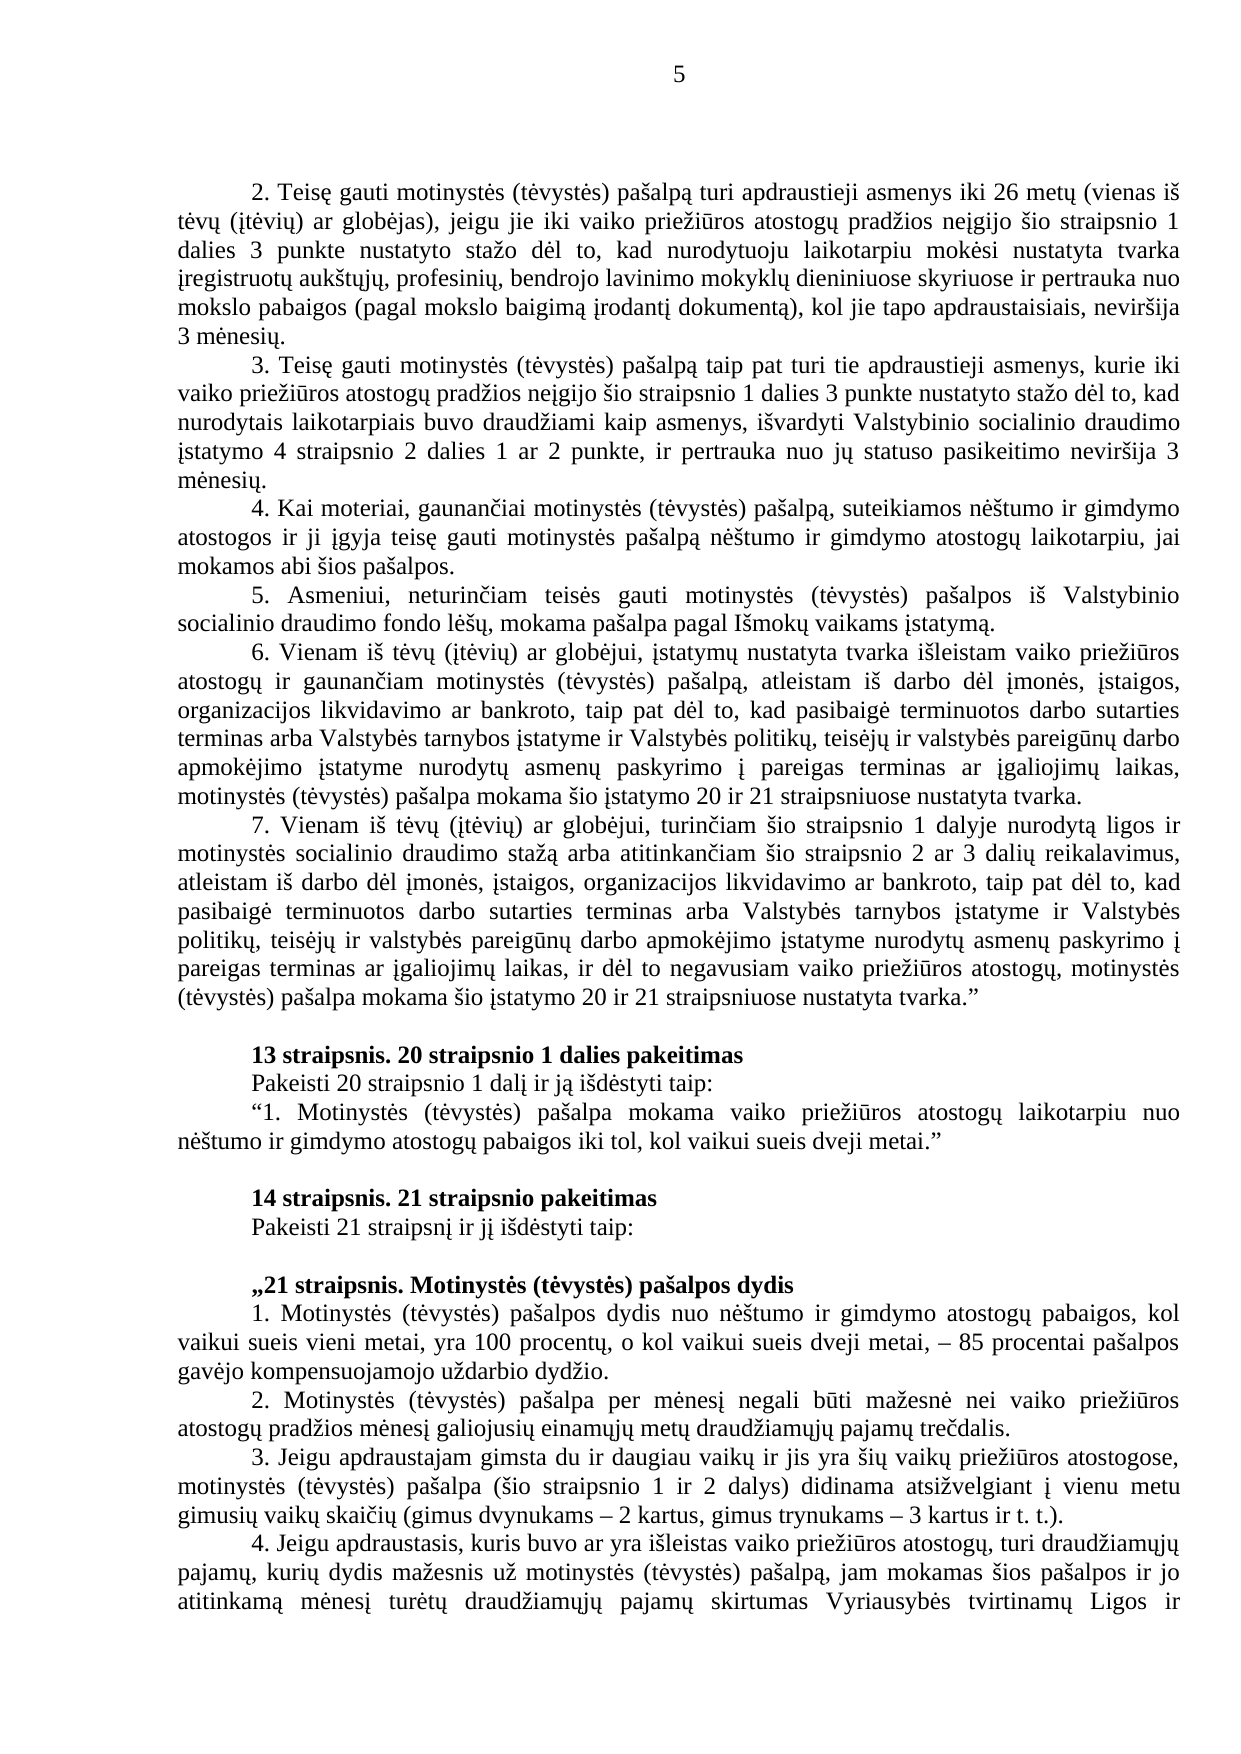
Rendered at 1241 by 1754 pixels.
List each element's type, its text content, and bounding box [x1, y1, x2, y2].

text 14 straipsnis. 21 straipsnio pakeitimas [177, 1183, 1181, 1212]
text 6. Vienam iš tėvų (įtėvių) ar globėjui, įstatymų nustatyta tvarka išleistam vaiko priežiūros atostogų ir gaunančiam motinystės (tėvystės) pašalpą, atleistam iš darbo dėl įmonės, įstaigos, organizacijos likvidavimo ar bankroto, taip pat dėl to, kad pasibaigė terminuotos darbo sutarties terminas arba Valstybės tarnybos įstatyme ir Valstybės politikų, teisėjų ir valstybės pareigūnų darbo apmokėjimo įstatyme nurodytų asmenų paskyrimo į pareigas terminas ar įgaliojimų laikas, motinystės (tėvystės) pašalpa mokama šio įstatymo 20 ir 21 straipsniuose nustatyta tvarka. [177, 637, 1181, 810]
text 2. Motinystės (tėvystės) pašalpa per mėnesį negali būti mažesnė nei vaiko priežiūros atostogų pradžios mėnesį galiojusių einamųjų metų draudžiamųjų pajamų trečdalis. [177, 1385, 1181, 1442]
text 5. Asmeniui, neturinčiam teisės gauti motinystės (tėvystės) pašalpos iš Valstybinio socialinio draudimo fondo lėšų, mokama pašalpa pagal Išmokų vaikams įstatymą. [177, 580, 1181, 637]
text 3. Jeigu apdraustajam gimsta du ir daugiau vaikų ir jis yra šių vaikų priežiūros atostogose, motinystės (tėvystės) pašalpa (šio straipsnio 1 ir 2 dalys) didinama atsižvelgiant į vienu metu gimusių vaikų skaičių (gimus dvynukams – 2 kartus, gimus trynukams – 3 kartus ir t. t.). [177, 1442, 1181, 1528]
text “1. Motinystės (tėvystės) pašalpa mokama vaiko priežiūros atostogų laikotarpiu nuo nėštumo ir gimdymo atostogų pabaigos iki tol, kol vaikui sueis dveji metai.” [177, 1097, 1181, 1155]
text „21 straipsnis. Motinystės (tėvystės) pašalpos dydis [177, 1270, 1181, 1298]
text 4. Jeigu apdraustasis, kuris buvo ar yra išleistas vaiko priežiūros atostogų, turi draudžiamųjų pajamų, kurių dydis mažesnis už motinystės (tėvystės) pašalpą, jam mokamas šios pašalpos ir jo atitinkamą mėnesį turėtų draudžiamųjų pajamų skirtumas Vyriausybės tvirtinamų Ligos ir [177, 1528, 1181, 1615]
text 3. Teisę gauti motinystės (tėvystės) pašalpą taip pat turi tie apdraustieji asmenys, kurie iki vaiko priežiūros atostogų pradžios neįgijo šio straipsnio 1 dalies 3 punkte nustatyto stažo dėl to, kad nurodytais laikotarpiais buvo draudžiami kaip asmenys, išvardyti Valstybinio socialinio draudimo įstatymo 4 straipsnio 2 dalies 1 ar 2 punkte, ir pertrauka nuo jų statuso pasikeitimo neviršija 3 mėnesių. [177, 350, 1181, 493]
text 2. Teisę gauti motinystės (tėvystės) pašalpą turi apdraustieji asmenys iki 26 metų (vienas iš tėvų (įtėvių) ar globėjas), jeigu jie iki vaiko priežiūros atostogų pradžios neįgijo šio straipsnio 1 dalies 3 punkte nustatyto stažo dėl to, kad nurodytuoju laikotarpiu mokėsi nustatyta tvarka įregistruotų aukštųjų, profesinių, bendrojo lavinimo mokyklų dieniniuose skyriuose ir pertrauka nuo mokslo pabaigos (pagal mokslo baigimą įrodantį dokumentą), kol jie tapo apdraustaisiais, neviršija 3 mėnesių. [177, 177, 1181, 350]
text 1. Motinystės (tėvystės) pašalpos dydis nuo nėštumo ir gimdymo atostogų pabaigos, kol vaikui sueis vieni metai, yra 100 procentų, o kol vaikui sueis dveji metai, – 85 procentai pašalpos gavėjo kompensuojamojo uždarbio dydžio. [177, 1298, 1181, 1385]
text 4. Kai moteriai, gaunančiai motinystės (tėvystės) pašalpą, suteikiamos nėštumo ir gimdymo atostogos ir ji įgyja teisę gauti motinystės pašalpą nėštumo ir gimdymo atostogų laikotarpiu, jai mokamos abi šios pašalpos. [177, 493, 1181, 580]
text Pakeisti 21 straipsnį ir jį išdėstyti taip: [177, 1212, 1181, 1241]
text Pakeisti 20 straipsnio 1 dalį ir ją išdėstyti taip: [177, 1068, 1181, 1097]
text 7. Vienam iš tėvų (įtėvių) ar globėjui, turinčiam šio straipsnio 1 dalyje nurodytą ligos ir motinystės socialinio draudimo stažą arba atitinkančiam šio straipsnio 2 ar 3 dalių reikalavimus, atleistam iš darbo dėl įmonės, įstaigos, organizacijos likvidavimo ar bankroto, taip pat dėl to, kad pasibaigė terminuotos darbo sutarties terminas arba Valstybės tarnybos įstatyme ir Valstybės politikų, teisėjų ir valstybės pareigūnų darbo apmokėjimo įstatyme nurodytų asmenų paskyrimo į pareigas terminas ar įgaliojimų laikas, ir dėl to negavusiam vaiko priežiūros atostogų, motinystės (tėvystės) pašalpa mokama šio įstatymo 20 ir 21 straipsniuose nustatyta tvarka.” [177, 810, 1181, 1011]
text 13 straipsnis. 20 straipsnio 1 dalies pakeitimas [177, 1040, 1181, 1068]
